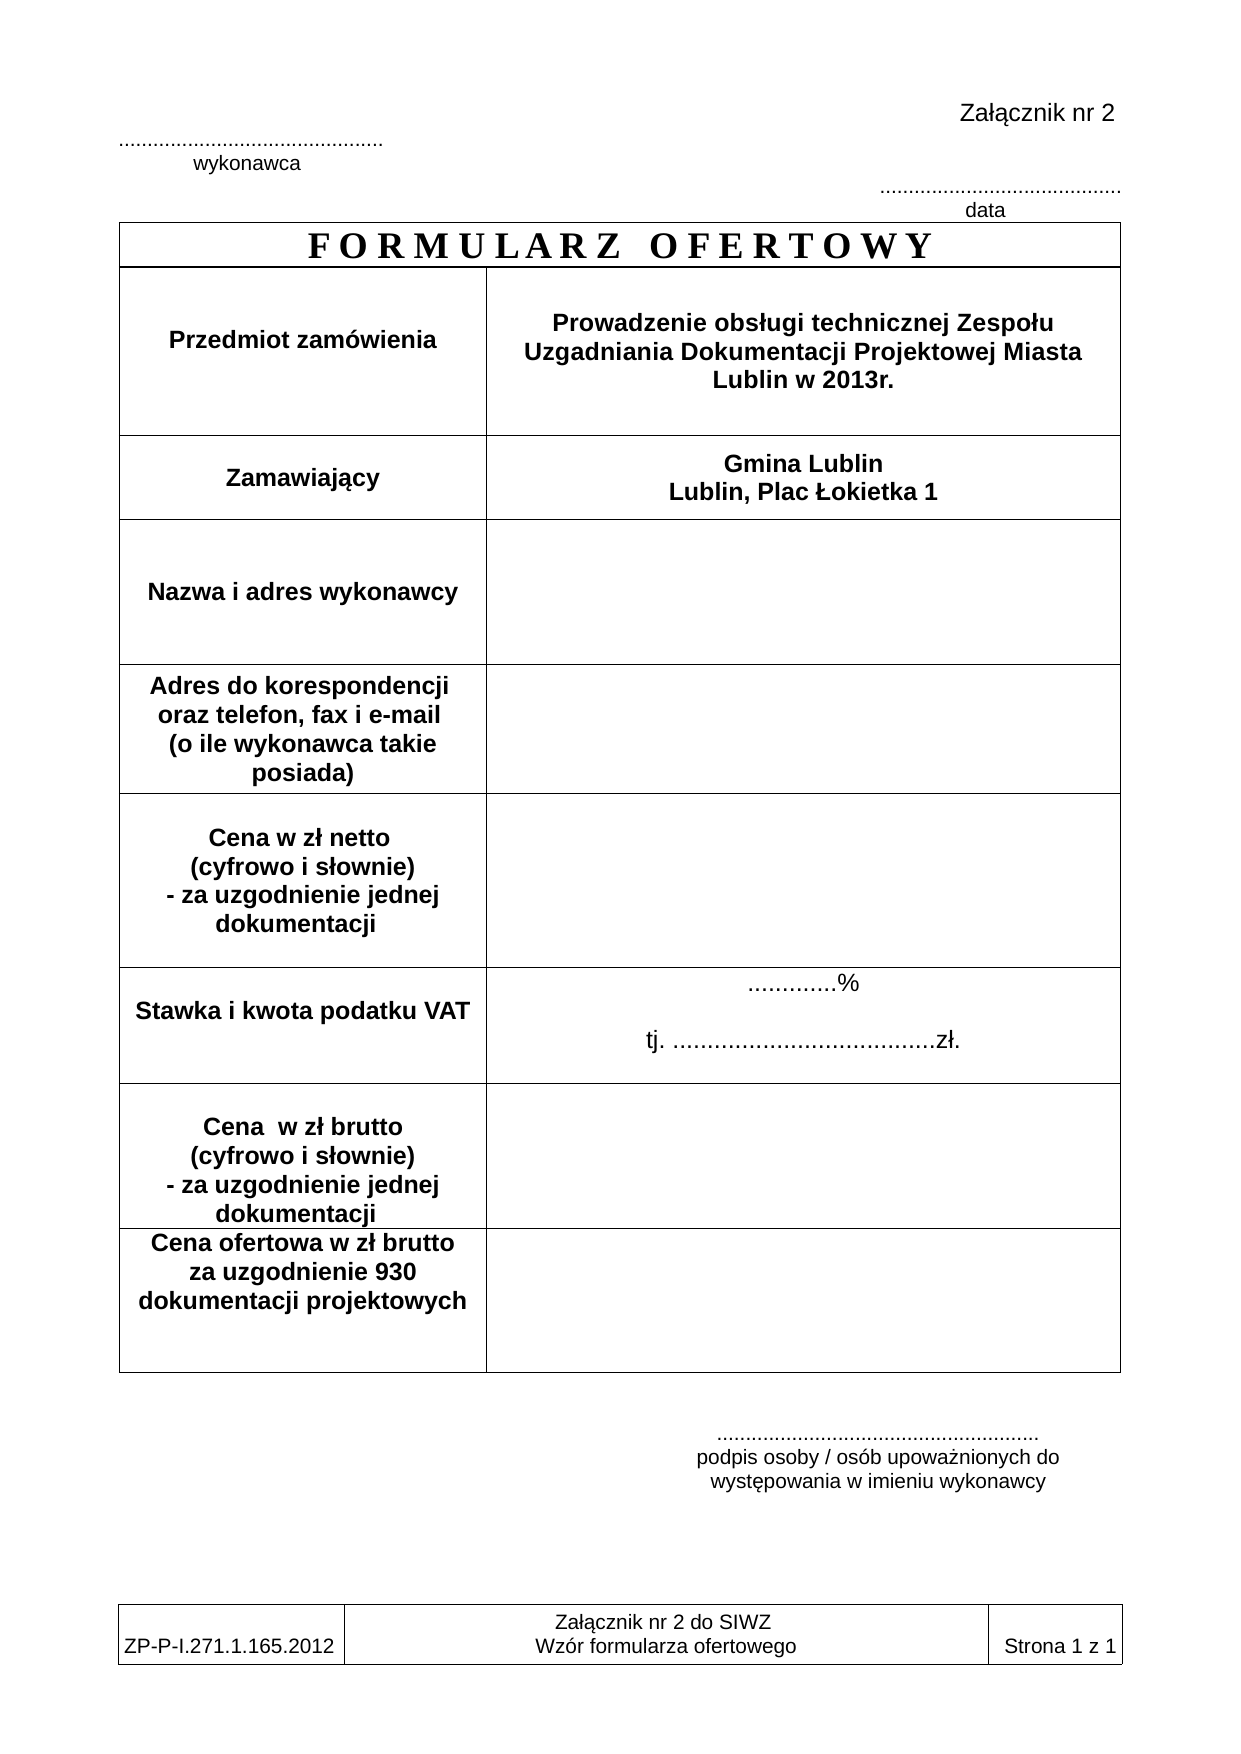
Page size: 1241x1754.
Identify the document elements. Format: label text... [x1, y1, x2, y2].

table_cell Przedmiot zamówienia [120, 268, 486, 435]
text .......................................... [118, 174, 1122, 198]
text data [118, 198, 1122, 222]
text występowania w imieniu wykonawcy [561, 1469, 1122, 1493]
table_cell Gmina Lublin Lublin, Plac Łokietka 1 [487, 436, 1120, 519]
text wykonawca [118, 150, 1122, 174]
table_cell Prowadzenie obsługi technicznej Zespołu Uzgadniania Dokumentacji Projektowej Miasta Lublin w 2013r. [487, 268, 1120, 435]
table_cell Cena w zł netto (cyfrowo i słownie) - za uzgodnienie jednej dokumentacji [120, 794, 486, 967]
table_cell Adres do korespondencji oraz telefon, fax i e-mail (o ile wykonawca takie posiada) [120, 665, 486, 793]
table_cell [487, 665, 1120, 793]
table_cell Stawka i kwota podatku VAT [120, 968, 486, 1083]
table_header F O R M U L A R Z O F E R T O W Y [120, 223, 1120, 266]
table_cell Cena w zł brutto (cyfrowo i słownie) - za uzgodnienie jednej dokumentacji [120, 1084, 486, 1227]
table_cell [487, 794, 1120, 967]
text .............................................. [118, 126, 1122, 150]
subtitle Załącznik nr 2 [118, 98, 1122, 126]
table_cell Cena ofertowa w zł brutto za uzgodnienie 930 dokumentacji projektowych [120, 1229, 486, 1372]
table_cell [487, 1084, 1120, 1227]
table_cell Nazwa i adres wykonawcy [120, 520, 486, 663]
text ........................................................ [561, 1421, 1122, 1445]
table_cell Zamawiający [120, 436, 486, 519]
text podpis osoby / osób upoważnionych do [561, 1445, 1122, 1469]
table_cell [487, 1229, 1120, 1372]
table_cell [487, 520, 1120, 663]
table_cell .............% tj. ......................................zł. [487, 968, 1120, 1083]
